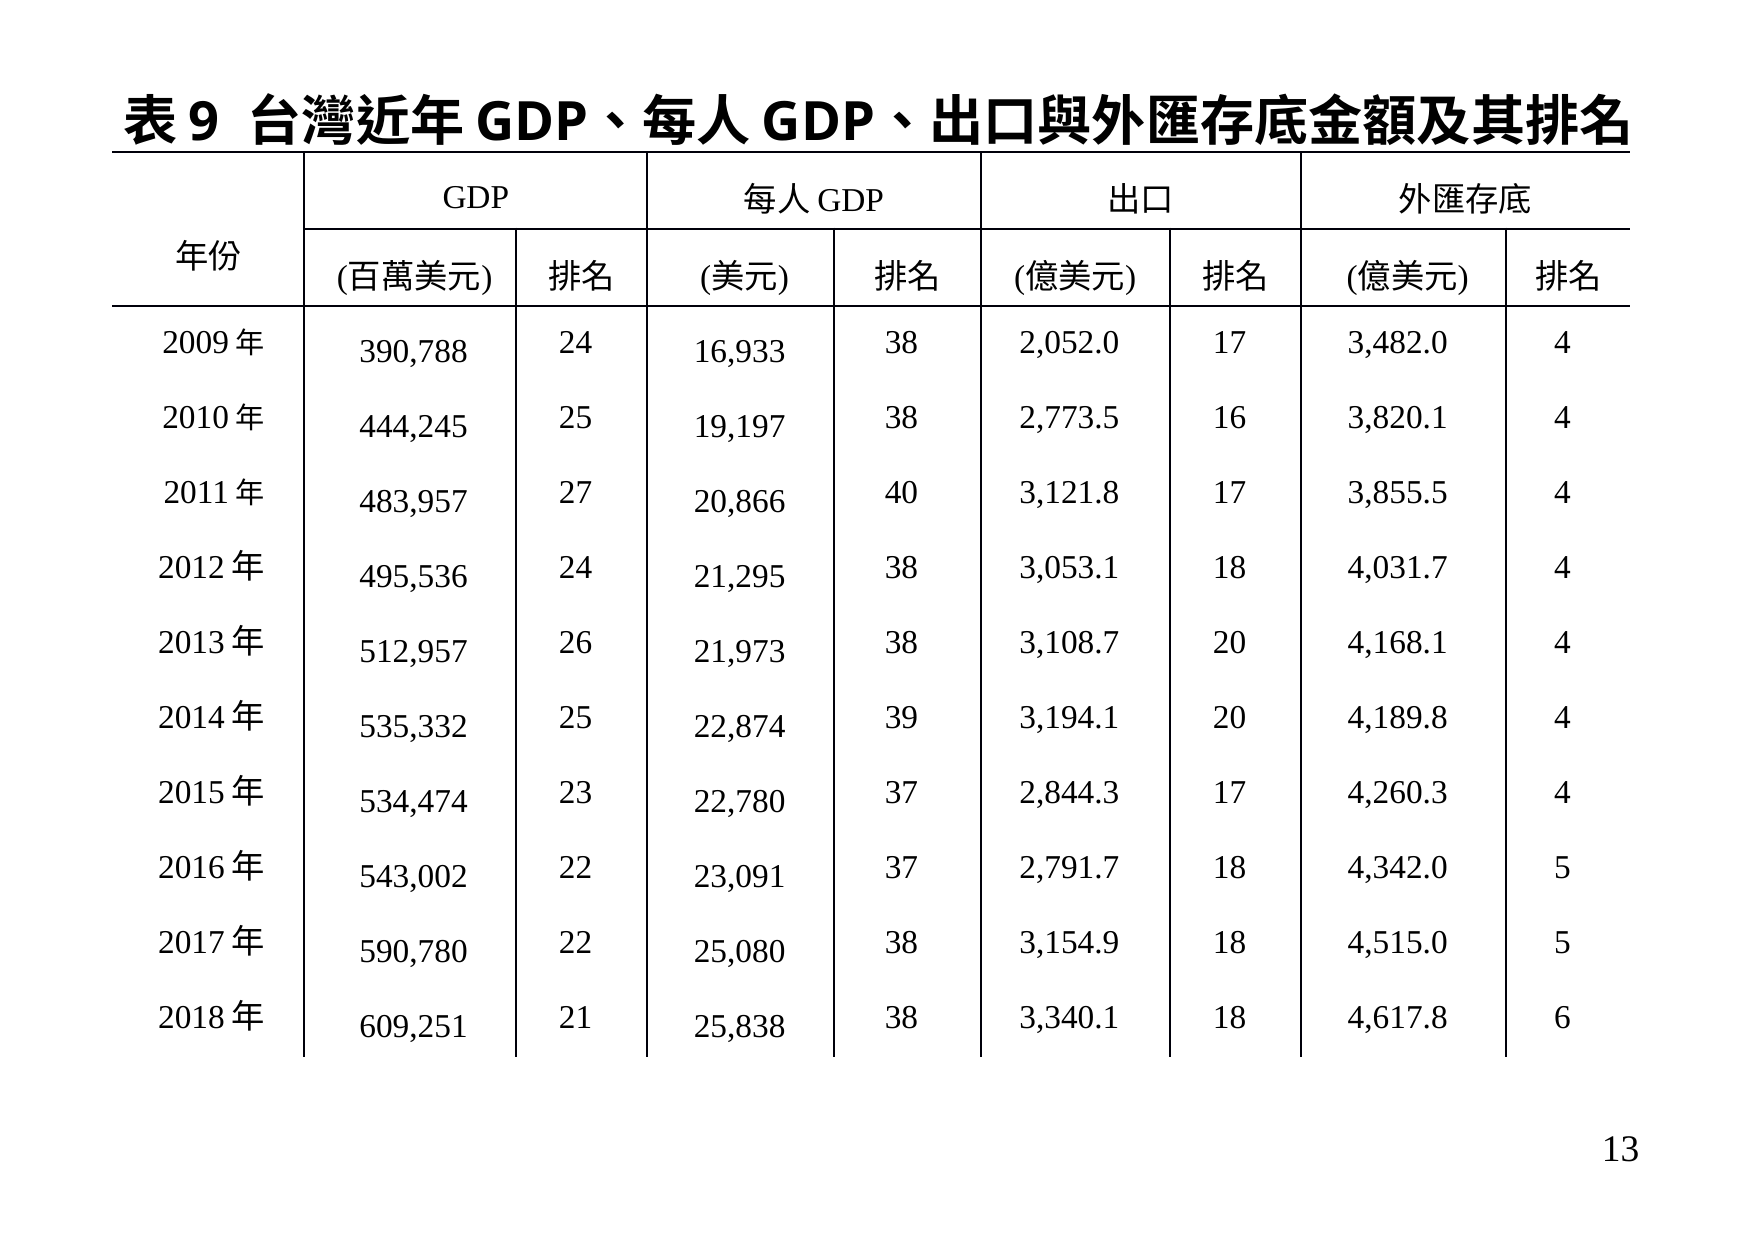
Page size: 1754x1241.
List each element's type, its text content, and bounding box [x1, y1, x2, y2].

table_cell 483,957 [305, 457, 515, 532]
table_cell 495,536 [305, 532, 515, 607]
table_cell 534,474 [305, 757, 515, 832]
table_cell 27 [517, 457, 646, 532]
table_cell 2018年 [112, 982, 303, 1057]
subtitle 表9 台灣近年GDP、每人GDP、出口與外匯存底金額及其排名 [103, 76, 1639, 151]
table_cell 24 [517, 532, 646, 607]
table_cell 18 [1171, 907, 1300, 982]
table_cell 25,080 [648, 907, 833, 982]
table_cell 17 [1171, 307, 1300, 382]
table_cell 444,245 [305, 382, 515, 457]
table_cell 38 [835, 382, 980, 457]
table_cell (百萬美元) [305, 230, 515, 305]
table_cell 2012年 [112, 532, 303, 607]
table_cell 609,251 [305, 982, 515, 1057]
table_cell 2,791.7 [982, 832, 1169, 907]
table_cell 3,820.1 [1302, 382, 1505, 457]
table_cell 40 [835, 457, 980, 532]
table_cell 22 [517, 832, 646, 907]
table_cell 19,197 [648, 382, 833, 457]
table_cell 4 [1507, 457, 1630, 532]
table_header 每人GDP [648, 153, 980, 228]
table_cell 4,342.0 [1302, 832, 1505, 907]
table_cell 3,855.5 [1302, 457, 1505, 532]
table_cell 39 [835, 682, 980, 757]
table_cell 6 [1507, 982, 1630, 1057]
table_cell 4 [1507, 532, 1630, 607]
table_cell 2016年 [112, 832, 303, 907]
table_cell 4 [1507, 682, 1630, 757]
table_cell 20 [1171, 682, 1300, 757]
table_cell 18 [1171, 832, 1300, 907]
table_cell 16 [1171, 382, 1300, 457]
table_header GDP [305, 153, 646, 228]
table_cell 543,002 [305, 832, 515, 907]
table_cell 18 [1171, 982, 1300, 1057]
table_cell 37 [835, 757, 980, 832]
table_cell 18 [1171, 532, 1300, 607]
table_cell 3,108.7 [982, 607, 1169, 682]
table_cell 4 [1507, 757, 1630, 832]
table_cell 3,482.0 [1302, 307, 1505, 382]
table_cell 21,295 [648, 532, 833, 607]
table_cell 4,189.8 [1302, 682, 1505, 757]
table_cell 22,780 [648, 757, 833, 832]
table_cell 2010年 [112, 382, 303, 457]
table_cell 2,844.3 [982, 757, 1169, 832]
table_cell 26 [517, 607, 646, 682]
table_cell 2011年 [112, 457, 303, 532]
table_cell 390,788 [305, 307, 515, 382]
table_header 年份 [112, 153, 303, 305]
table_cell 2,773.5 [982, 382, 1169, 457]
table_cell 4,031.7 [1302, 532, 1505, 607]
table_cell 38 [835, 307, 980, 382]
table_cell 23,091 [648, 832, 833, 907]
table_cell 3,121.8 [982, 457, 1169, 532]
table_header 外匯存底 [1302, 153, 1630, 228]
table_cell 4 [1507, 307, 1630, 382]
table_cell 20,866 [648, 457, 833, 532]
table_cell 17 [1171, 457, 1300, 532]
table_cell (美元) [648, 230, 833, 305]
table_cell 37 [835, 832, 980, 907]
table_cell 排名 [517, 230, 646, 305]
table_cell 535,332 [305, 682, 515, 757]
table_cell 2017年 [112, 907, 303, 982]
table_cell 21 [517, 982, 646, 1057]
table_cell 25,838 [648, 982, 833, 1057]
table_cell 22,874 [648, 682, 833, 757]
table_cell 25 [517, 682, 646, 757]
table_cell 排名 [1507, 230, 1630, 305]
table_cell 20 [1171, 607, 1300, 682]
table_cell 4,168.1 [1302, 607, 1505, 682]
table_cell 5 [1507, 832, 1630, 907]
table_cell 4,260.3 [1302, 757, 1505, 832]
table_cell 3,340.1 [982, 982, 1169, 1057]
table_cell 4 [1507, 607, 1630, 682]
table_cell 2014年 [112, 682, 303, 757]
table_cell 排名 [835, 230, 980, 305]
table_cell 5 [1507, 907, 1630, 982]
table_cell 2009年 [112, 307, 303, 382]
table_cell 23 [517, 757, 646, 832]
table_cell 3,053.1 [982, 532, 1169, 607]
table_cell 17 [1171, 757, 1300, 832]
table_cell (億美元) [1302, 230, 1505, 305]
table_cell 16,933 [648, 307, 833, 382]
table_cell 4,617.8 [1302, 982, 1505, 1057]
table_cell 排名 [1171, 230, 1300, 305]
table_cell 3,194.1 [982, 682, 1169, 757]
table_cell 512,957 [305, 607, 515, 682]
table_cell 25 [517, 382, 646, 457]
table_cell 24 [517, 307, 646, 382]
table_cell 2015年 [112, 757, 303, 832]
table_cell 4,515.0 [1302, 907, 1505, 982]
table_cell 22 [517, 907, 646, 982]
table_cell 3,154.9 [982, 907, 1169, 982]
table_cell (億美元) [982, 230, 1169, 305]
table_cell 4 [1507, 382, 1630, 457]
table_cell 38 [835, 982, 980, 1057]
table_cell 2013年 [112, 607, 303, 682]
table_cell 2,052.0 [982, 307, 1169, 382]
table_cell 590,780 [305, 907, 515, 982]
table_cell 38 [835, 607, 980, 682]
table_cell 38 [835, 907, 980, 982]
table_cell 38 [835, 532, 980, 607]
table_header 出口 [982, 153, 1300, 228]
table_cell 21,973 [648, 607, 833, 682]
